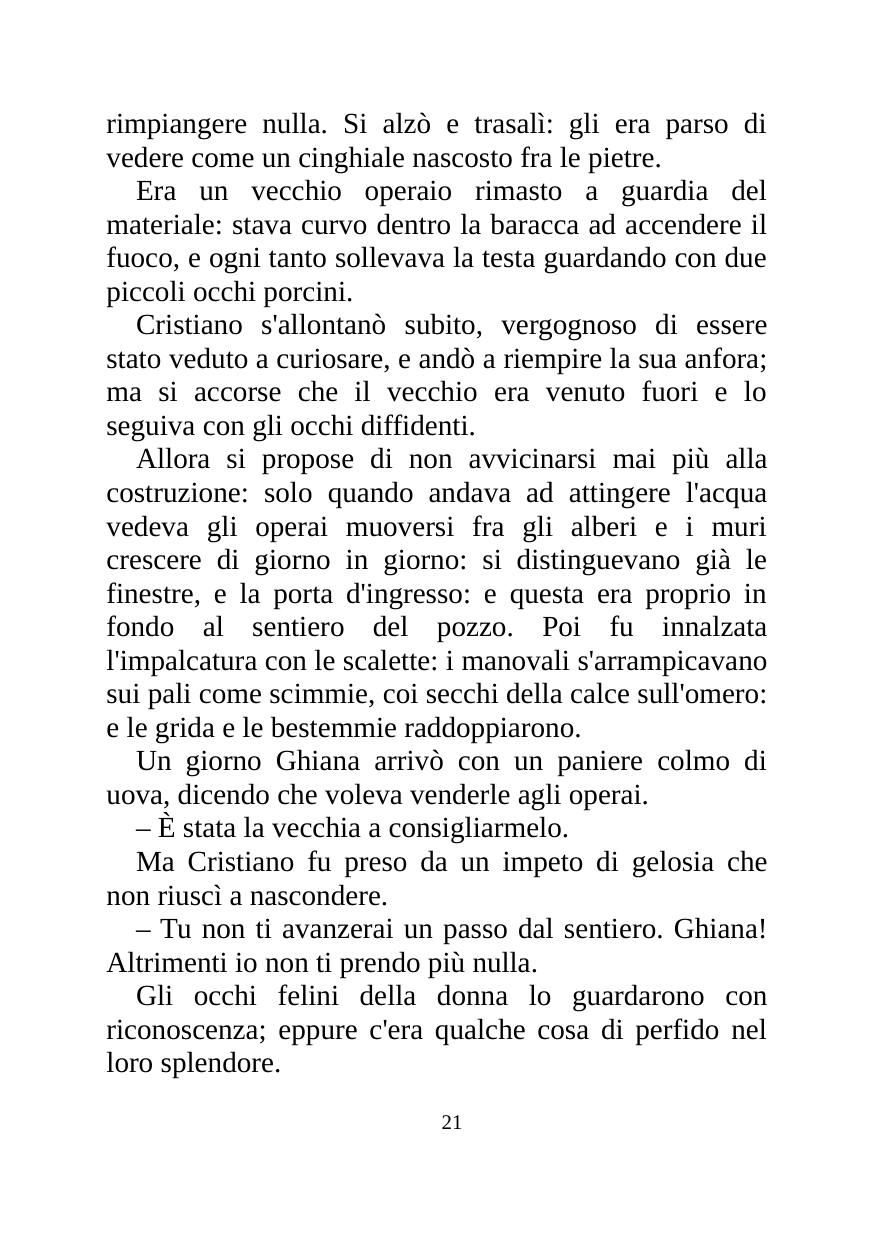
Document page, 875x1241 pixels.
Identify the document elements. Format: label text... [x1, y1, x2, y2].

text Un giorno Ghiana arrivò con un paniere colmo di uova, dicendo che voleva venderle agli operai. [106, 743, 768, 811]
text Allora si propose di non avvicinarsi mai più alla costruzione: solo quando andava ad attingere l'acqua vedeva gli operai muoversi fra gli alberi e i muri crescere di giorno in giorno: si distinguevano già le finestre, e la porta d'ingresso: e questa era proprio in fondo al sentiero del pozzo. Poi fu innalzata l'impalcatura con le scalette: i manovali s'arrampicavano sui pali come scimmie, coi secchi della calce sull'omero: e le grida e le bestemmie raddoppiarono. [106, 442, 768, 743]
text – Tu non ti avanzerai un passo dal sentiero. Ghiana! Altrimenti io non ti prendo più nulla. [106, 911, 768, 978]
text Gli occhi felini della donna lo guardarono con riconoscenza; eppure c'era qualche cosa di perfido nel loro splendore. [106, 978, 768, 1079]
text Ma Cristiano fu preso da un impeto di gelosia che non riuscì a nascondere. [106, 844, 768, 911]
text rimpiangere nulla. Si alzò e trasalì: gli era parso di vedere come un cinghiale nascosto fra le pietre. [106, 106, 768, 173]
text Era un vecchio operaio rimasto a guardia del materiale: stava curvo dentro la baracca ad accendere il fuoco, e ogni tanto sollevava la testa guardando con due piccoli occhi porcini. [106, 173, 768, 307]
text – È stata la vecchia a consigliarmelo. [106, 811, 768, 844]
text Cristiano s'allontanò subito, vergognoso di essere stato veduto a curiosare, e andò a riempire la sua anfora; ma si accorse che il vecchio era venuto fuori e lo seguiva con gli occhi diffidenti. [106, 307, 768, 442]
